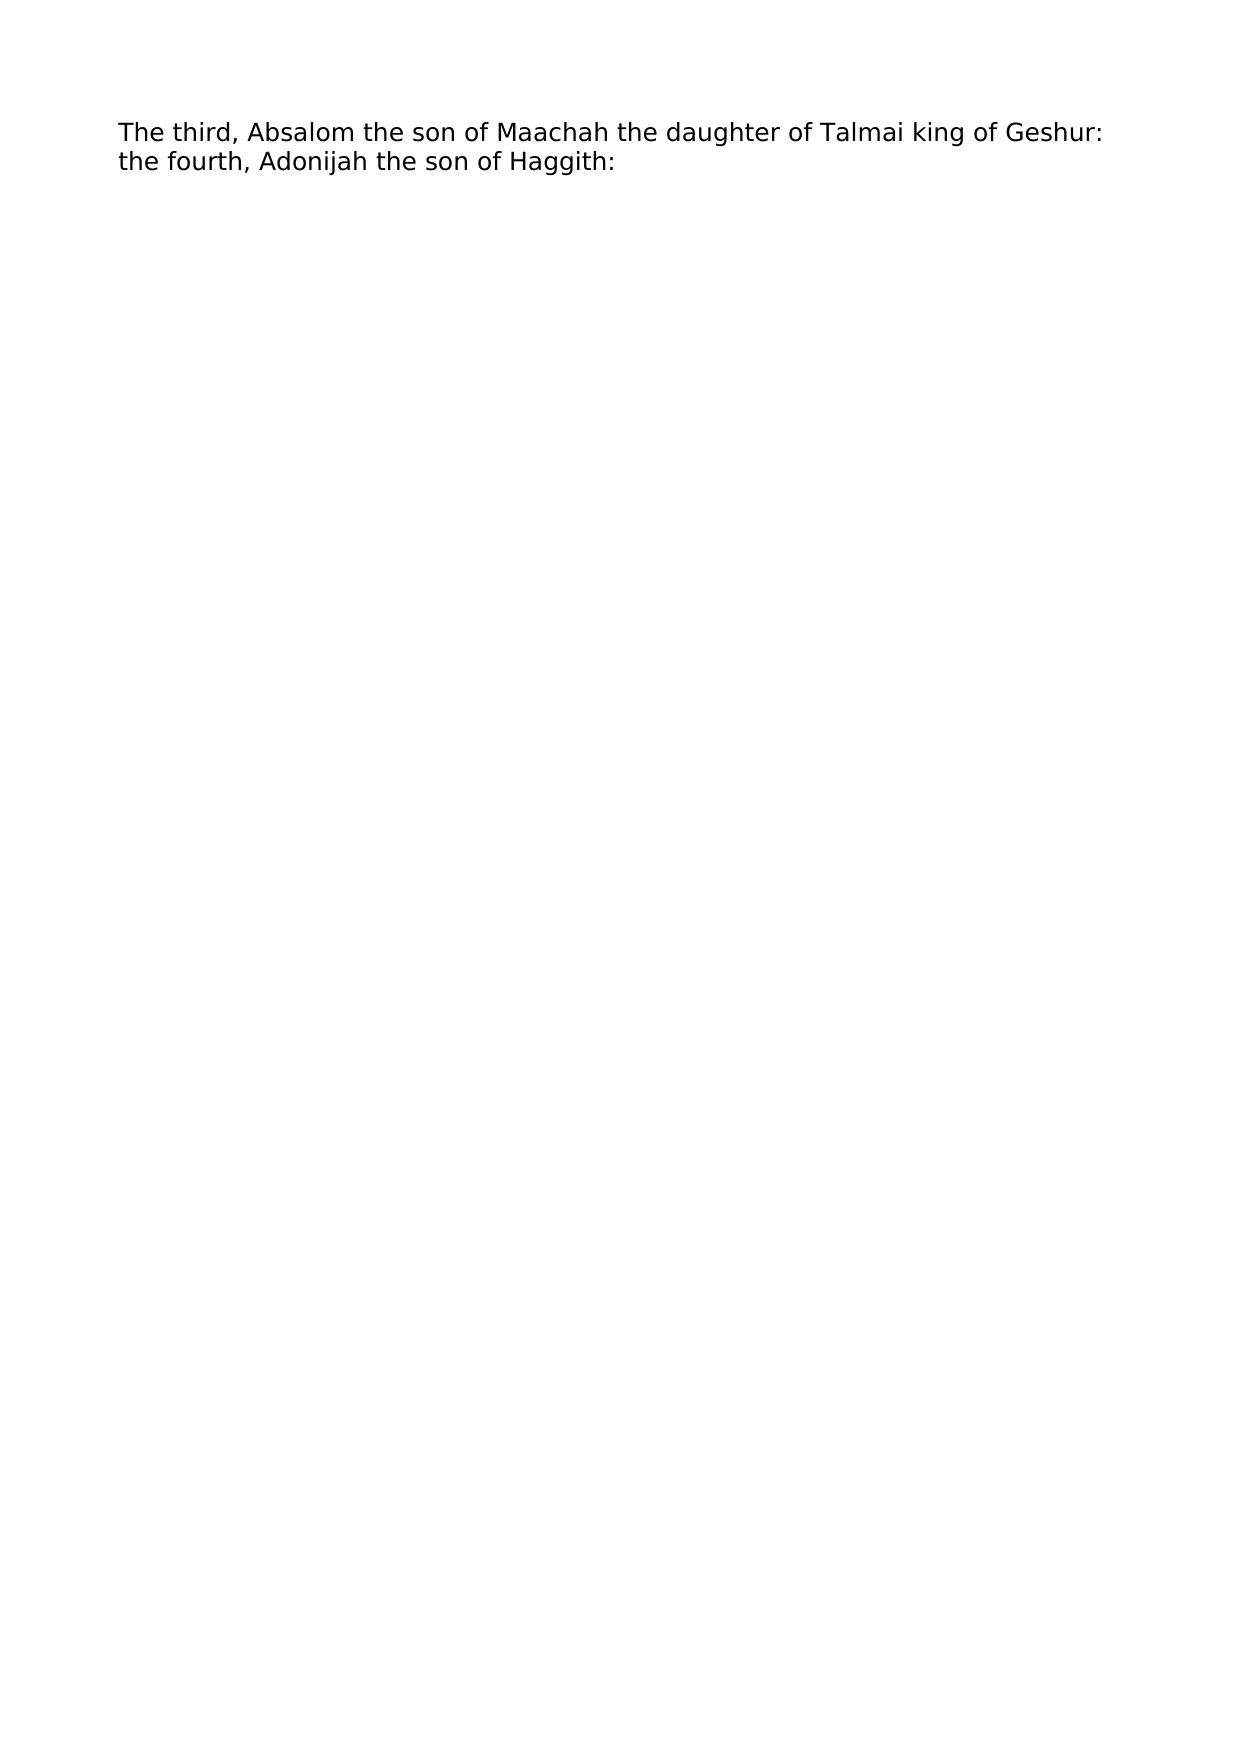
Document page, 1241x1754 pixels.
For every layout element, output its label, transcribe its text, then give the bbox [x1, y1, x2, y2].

text The third, Absalom the son of Maachah the daughter of Talmai king of Geshur: the fourth, Adonijah the son of Haggith: [118, 118, 1122, 176]
